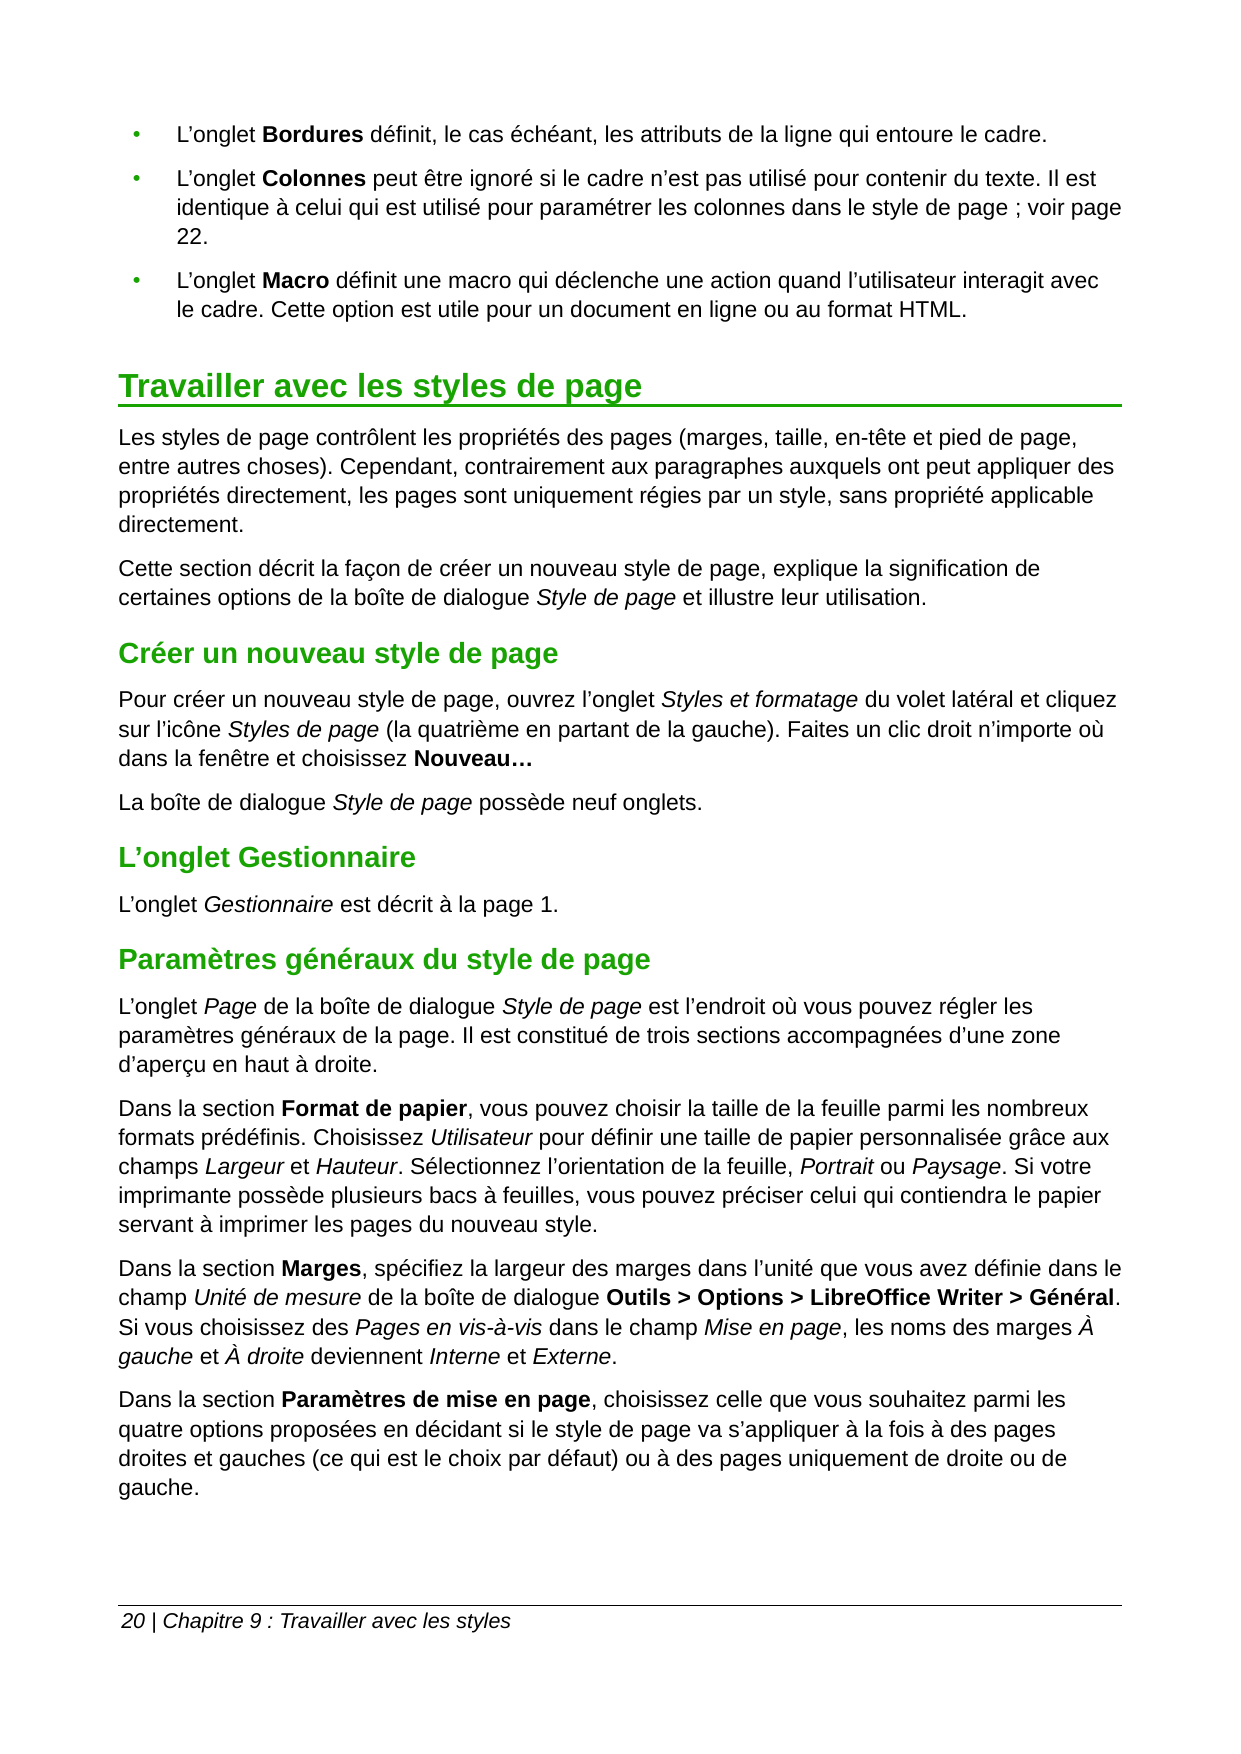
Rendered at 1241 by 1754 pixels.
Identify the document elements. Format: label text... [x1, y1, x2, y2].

subtitle Travailler avec les styles de page [118, 366, 1122, 404]
text L’onglet Gestionnaire est décrit à la page 1. [118, 888, 1122, 917]
text Dans la section Format de papier, vous pouvez choisir la taille de la feuille parmi les nombreux formats prédéfinis. Choisissez Utilisateur pour définir une taille de papier personnalisée grâce aux champs Largeur et Hauteur. Sélectionnez l’orientation de la feuille, Portrait ou Paysage. Si votre imprimante possède plusieurs bacs à feuilles, vous pouvez préciser celui qui contiendra le papier servant à imprimer les pages du nouveau style. [118, 1092, 1122, 1238]
list L’onglet Colonnes peut être ignoré si le cadre n’est pas utilisé pour contenir du texte. Il est identique à celui qui est utilisé pour paramétrer les colonnes dans le style de page ; voir page 22. [133, 162, 1122, 249]
list L’onglet Bordures définit, le cas échéant, les attributs de la ligne qui entoure le cadre. [133, 118, 1122, 147]
text Les styles de page contrôlent les propriétés des pages (marges, taille, en-tête et pied de page, entre autres choses). Cependant, contrairement aux paragraphes auxquels ont peut appliquer des propriétés directement, les pages sont uniquement régies par un style, sans propriété applicable directement. [118, 421, 1122, 538]
text Cette section décrit la façon de créer un nouveau style de page, explique la signification de certaines options de la boîte de dialogue Style de page et illustre leur utilisation. [118, 552, 1122, 611]
text L’onglet Page de la boîte de dialogue Style de page est l’endroit où vous pouvez régler les paramètres généraux de la page. Il est constitué de trois sections accompagnées d’une zone d’aperçu en haut à droite. [118, 990, 1122, 1077]
subtitle L’onglet Gestionnaire [118, 844, 1122, 873]
text Pour créer un nouveau style de page, ouvrez l’onglet Styles et formatage du volet latéral et cliquez sur l’icône Styles de page (la quatrième en partant de la gauche). Faites un clic droit n’importe où dans la fenêtre et choisissez Nouveau… [118, 684, 1122, 771]
text Dans la section Marges, spécifiez la largeur des marges dans l’unité que vous avez définie dans le champ Unité de mesure de la boîte de dialogue Outils > Options > LibreOffice Writer > Général. Si vous choisissez des Pages en vis-à-vis dans le champ Mise en page, les noms des marges À gauche et À droite deviennent Interne et Externe. [118, 1252, 1122, 1369]
text Dans la section Paramètres de mise en page, choisissez celle que vous souhaitez parmi les quatre options proposées en décidant si le style de page va s’appliquer à la fois à des pages droites et gauches (ce qui est le choix par défaut) ou à des pages uniquement de droite ou de gauche. [118, 1384, 1122, 1500]
list L’onglet Macro définit une macro qui déclenche une action quand l’utilisateur interagit avec le cadre. Cette option est utile pour un document en ligne ou au format HTML. [133, 264, 1122, 322]
subtitle Paramètres généraux du style de page [118, 946, 1122, 975]
text La boîte de dialogue Style de page possède neuf onglets. [118, 786, 1122, 815]
subtitle Créer un nouveau style de page [118, 640, 1122, 669]
